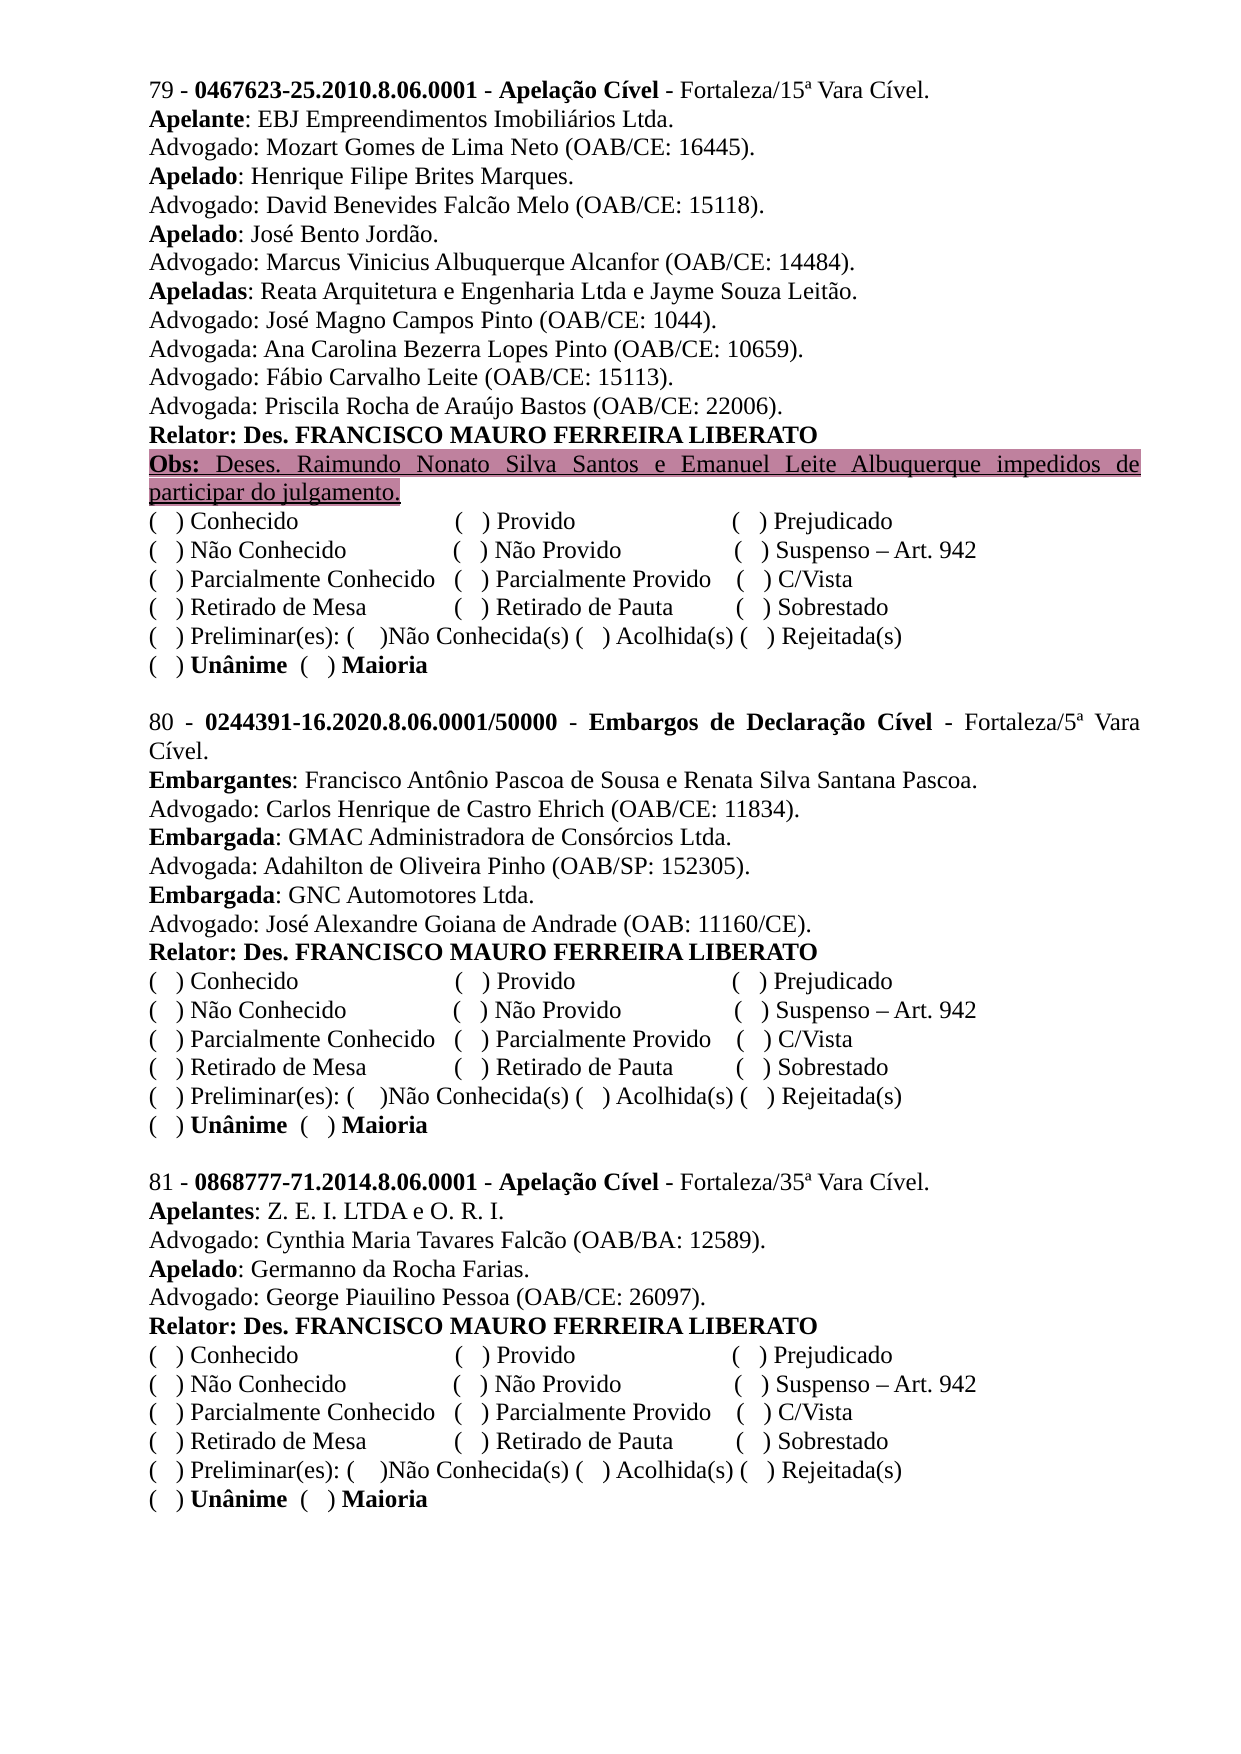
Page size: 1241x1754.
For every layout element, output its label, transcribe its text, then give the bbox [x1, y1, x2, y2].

text Advogado: Fábio Carvalho Leite (OAB/CE: 15113). [148, 362, 1141, 391]
text Embargada: GNC Automotores Ltda. [148, 880, 1141, 909]
text ( ) Não Conhecido ( ) Não Provido ( ) Suspenso – Art. 942 [148, 1369, 1158, 1397]
text ( ) Preliminar(es): ( )Não Conhecida(s) ( ) Acolhida(s) ( ) Rejeitada(s) [148, 621, 1158, 650]
text ( ) Conhecido ( ) Provido ( ) Prejudicado [148, 506, 1141, 535]
text Advogada: Priscila Rocha de Araújo Bastos (OAB/CE: 22006). [148, 391, 1141, 420]
text ( ) Não Conhecido ( ) Não Provido ( ) Suspenso – Art. 942 [148, 535, 1158, 564]
text Obs: Deses. Raimundo Nonato Silva Santos e Emanuel Leite Albuquerque impedidos de [148, 449, 1141, 474]
text participar do julgamento. [148, 475, 1141, 506]
text ( ) Preliminar(es): ( )Não Conhecida(s) ( ) Acolhida(s) ( ) Rejeitada(s) [148, 1455, 1158, 1484]
text Apelantes: Z. E. I. LTDA e O. R. I. [148, 1196, 1141, 1225]
text ( ) Conhecido ( ) Provido ( ) Prejudicado [148, 1340, 1141, 1369]
text Relator: Des. FRANCISCO MAURO FERREIRA LIBERATO [148, 937, 1141, 966]
text Embargada: GMAC Administradora de Consórcios Ltda. [148, 822, 1141, 851]
text ( ) Unânime ( ) Maioria [148, 1110, 1158, 1139]
text Apelado: José Bento Jordão. [148, 219, 1141, 247]
text ( ) Parcialmente Conhecido ( ) Parcialmente Provido ( ) C/Vista [148, 1397, 1158, 1426]
text ( ) Retirado de Mesa ( ) Retirado de Pauta ( ) Sobrestado [148, 592, 1158, 621]
text ( ) Parcialmente Conhecido ( ) Parcialmente Provido ( ) C/Vista [148, 1024, 1158, 1052]
text 80 - 0244391-16.2020.8.06.0001/50000 - Embargos de Declaração Cível - Fortaleza/5ª Vara Cível. [148, 707, 1141, 765]
text Advogado: George Piauilino Pessoa (OAB/CE: 26097). [148, 1282, 1141, 1311]
text Advogado: David Benevides Falcão Melo (OAB/CE: 15118). [148, 190, 1141, 219]
text ( ) Retirado de Mesa ( ) Retirado de Pauta ( ) Sobrestado [148, 1052, 1158, 1081]
text Apelante: EBJ Empreendimentos Imobiliários Ltda. [148, 104, 1141, 132]
text 81 - 0868777-71.2014.8.06.0001 - Apelação Cível - Fortaleza/35ª Vara Cível. [148, 1167, 1141, 1196]
text Apeladas: Reata Arquitetura e Engenharia Ltda e Jayme Souza Leitão. [148, 276, 1141, 305]
text ( ) Parcialmente Conhecido ( ) Parcialmente Provido ( ) C/Vista [148, 564, 1158, 592]
text Relator: Des. FRANCISCO MAURO FERREIRA LIBERATO [148, 1311, 1141, 1340]
text ( ) Conhecido ( ) Provido ( ) Prejudicado [148, 966, 1141, 995]
text Advogada: Adahilton de Oliveira Pinho (OAB/SP: 152305). [148, 851, 1141, 880]
text Advogada: Ana Carolina Bezerra Lopes Pinto (OAB/CE: 10659). [148, 334, 1141, 362]
text Advogado: Cynthia Maria Tavares Falcão (OAB/BA: 12589). [148, 1225, 1141, 1254]
text Embargantes: Francisco Antônio Pascoa de Sousa e Renata Silva Santana Pascoa. [148, 765, 1141, 794]
text Advogado: José Magno Campos Pinto (OAB/CE: 1044). [148, 305, 1141, 334]
text 79 - 0467623-25.2010.8.06.0001 - Apelação Cível - Fortaleza/15ª Vara Cível. [148, 75, 1141, 104]
text ( ) Retirado de Mesa ( ) Retirado de Pauta ( ) Sobrestado [148, 1426, 1158, 1455]
text ( ) Preliminar(es): ( )Não Conhecida(s) ( ) Acolhida(s) ( ) Rejeitada(s) [148, 1081, 1158, 1110]
text Advogado: José Alexandre Goiana de Andrade (OAB: 11160/CE). [148, 909, 1141, 937]
text Apelado: Henrique Filipe Brites Marques. [148, 161, 1141, 190]
text Relator: Des. FRANCISCO MAURO FERREIRA LIBERATO [148, 420, 1141, 449]
text ( ) Unânime ( ) Maioria [148, 1484, 1158, 1512]
text Apelado: Germanno da Rocha Farias. [148, 1254, 1141, 1282]
text ( ) Não Conhecido ( ) Não Provido ( ) Suspenso – Art. 942 [148, 995, 1158, 1024]
text Advogado: Mozart Gomes de Lima Neto (OAB/CE: 16445). [148, 132, 1141, 161]
text Advogado: Marcus Vinicius Albuquerque Alcanfor (OAB/CE: 14484). [148, 247, 1141, 276]
text Advogado: Carlos Henrique de Castro Ehrich (OAB/CE: 11834). [148, 794, 1141, 822]
text ( ) Unânime ( ) Maioria [148, 650, 1158, 679]
